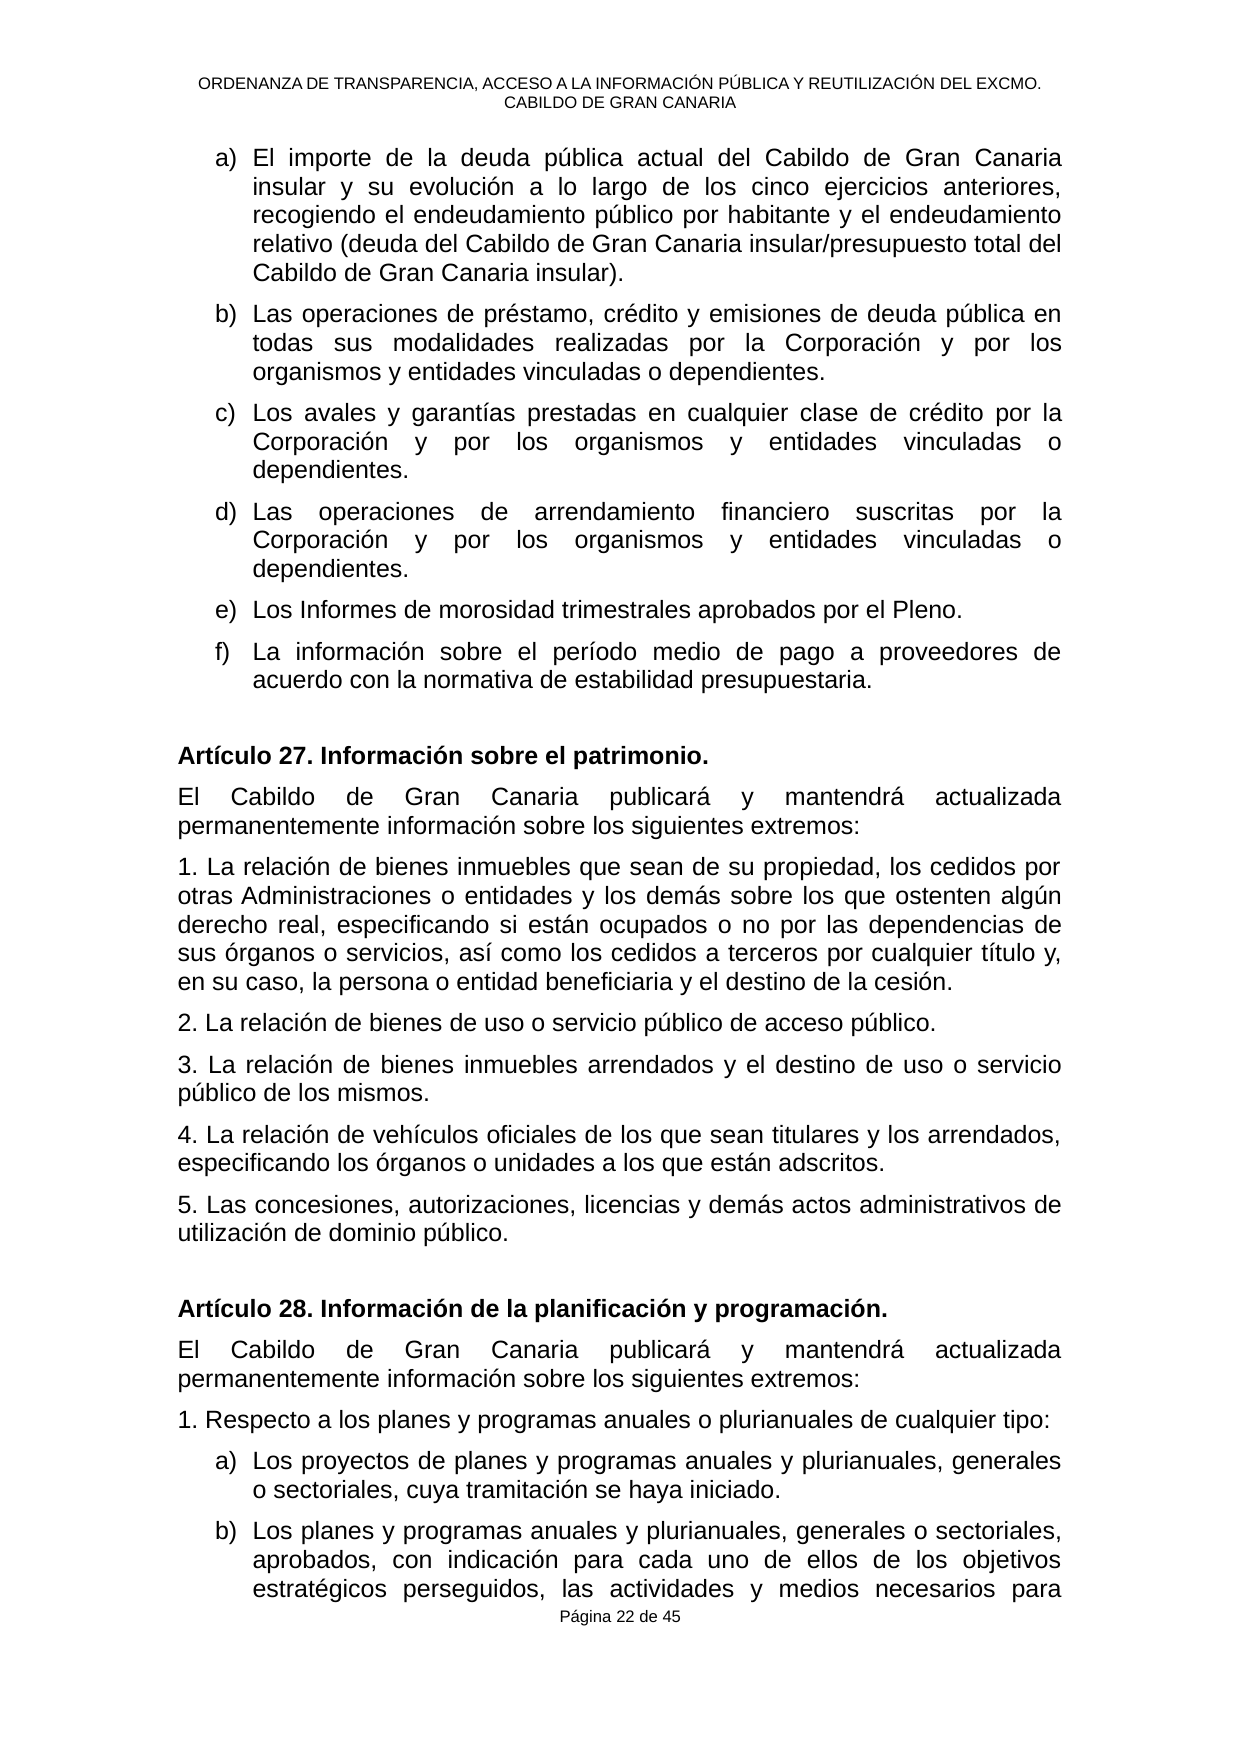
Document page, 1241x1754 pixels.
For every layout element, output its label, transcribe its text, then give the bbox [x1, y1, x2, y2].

subtitle Artículo 28. Información de la planificación y programación. [177, 1294, 1063, 1322]
text El Cabildo de Gran Canaria publicará y mantendrá actualizada permanentemente información sobre los siguientes extremos: [177, 782, 1063, 839]
text 4. La relación de vehículos oficiales de los que sean titulares y los arrendados, especificando los órganos o unidades a los que están adscritos. [177, 1119, 1063, 1177]
list Los avales y garantías prestadas en cualquier clase de crédito por la Corporación y por los organismos y entidades vinculadas o dependientes. [215, 398, 1063, 484]
list Los planes y programas anuales y plurianuales, generales o sectoriales, aprobados, con indicación para cada uno de ellos de los objetivos estratégicos perseguidos, las actividades y medios necesarios para [215, 1516, 1063, 1602]
text 1. Respecto a los planes y programas anuales o plurianuales de cualquier tipo: [177, 1405, 1063, 1434]
list Las operaciones de préstamo, crédito y emisiones de deuda pública en todas sus modalidades realizadas por la Corporación y por los organismos y entidades vinculadas o dependientes. [215, 299, 1063, 386]
text 2. La relación de bienes de uso o servicio público de acceso público. [177, 1008, 1063, 1037]
list La información sobre el período medio de pago a proveedores de acuerdo con la normativa de estabilidad presupuestaria. [215, 637, 1063, 694]
subtitle Artículo 27. Información sobre el patrimonio. [177, 741, 1063, 769]
text El Cabildo de Gran Canaria publicará y mantendrá actualizada permanentemente información sobre los siguientes extremos: [177, 1335, 1063, 1392]
text 3. La relación de bienes inmuebles arrendados y el destino de uso o servicio público de los mismos. [177, 1049, 1063, 1107]
list Los proyectos de planes y programas anuales y plurianuales, generales o sectoriales, cuya tramitación se haya iniciado. [215, 1446, 1063, 1504]
list El importe de la deuda pública actual del Cabildo de Gran Canaria insular y su evolución a lo largo de los cinco ejercicios anteriores, recogiendo el endeudamiento público por habitante y el endeudamiento relativo (deuda del Cabildo de Gran Canaria insular/presupuesto total del Cabildo de Gran Canaria insular). [215, 143, 1063, 287]
text 1. La relación de bienes inmuebles que sean de su propiedad, los cedidos por otras Administraciones o entidades y los demás sobre los que ostenten algún derecho real, especificando si están ocupados o no por las dependencias de sus órganos o servicios, así como los cedidos a terceros por cualquier título y, en su caso, la persona o entidad beneficiaria y el destino de la cesión. [177, 852, 1063, 996]
list Los Informes de morosidad trimestrales aprobados por el Pleno. [215, 596, 1063, 624]
text 5. Las concesiones, autorizaciones, licencias y demás actos administrativos de utilización de dominio público. [177, 1189, 1063, 1247]
list Las operaciones de arrendamiento financiero suscritas por la Corporación y por los organismos y entidades vinculadas o dependientes. [215, 497, 1063, 583]
